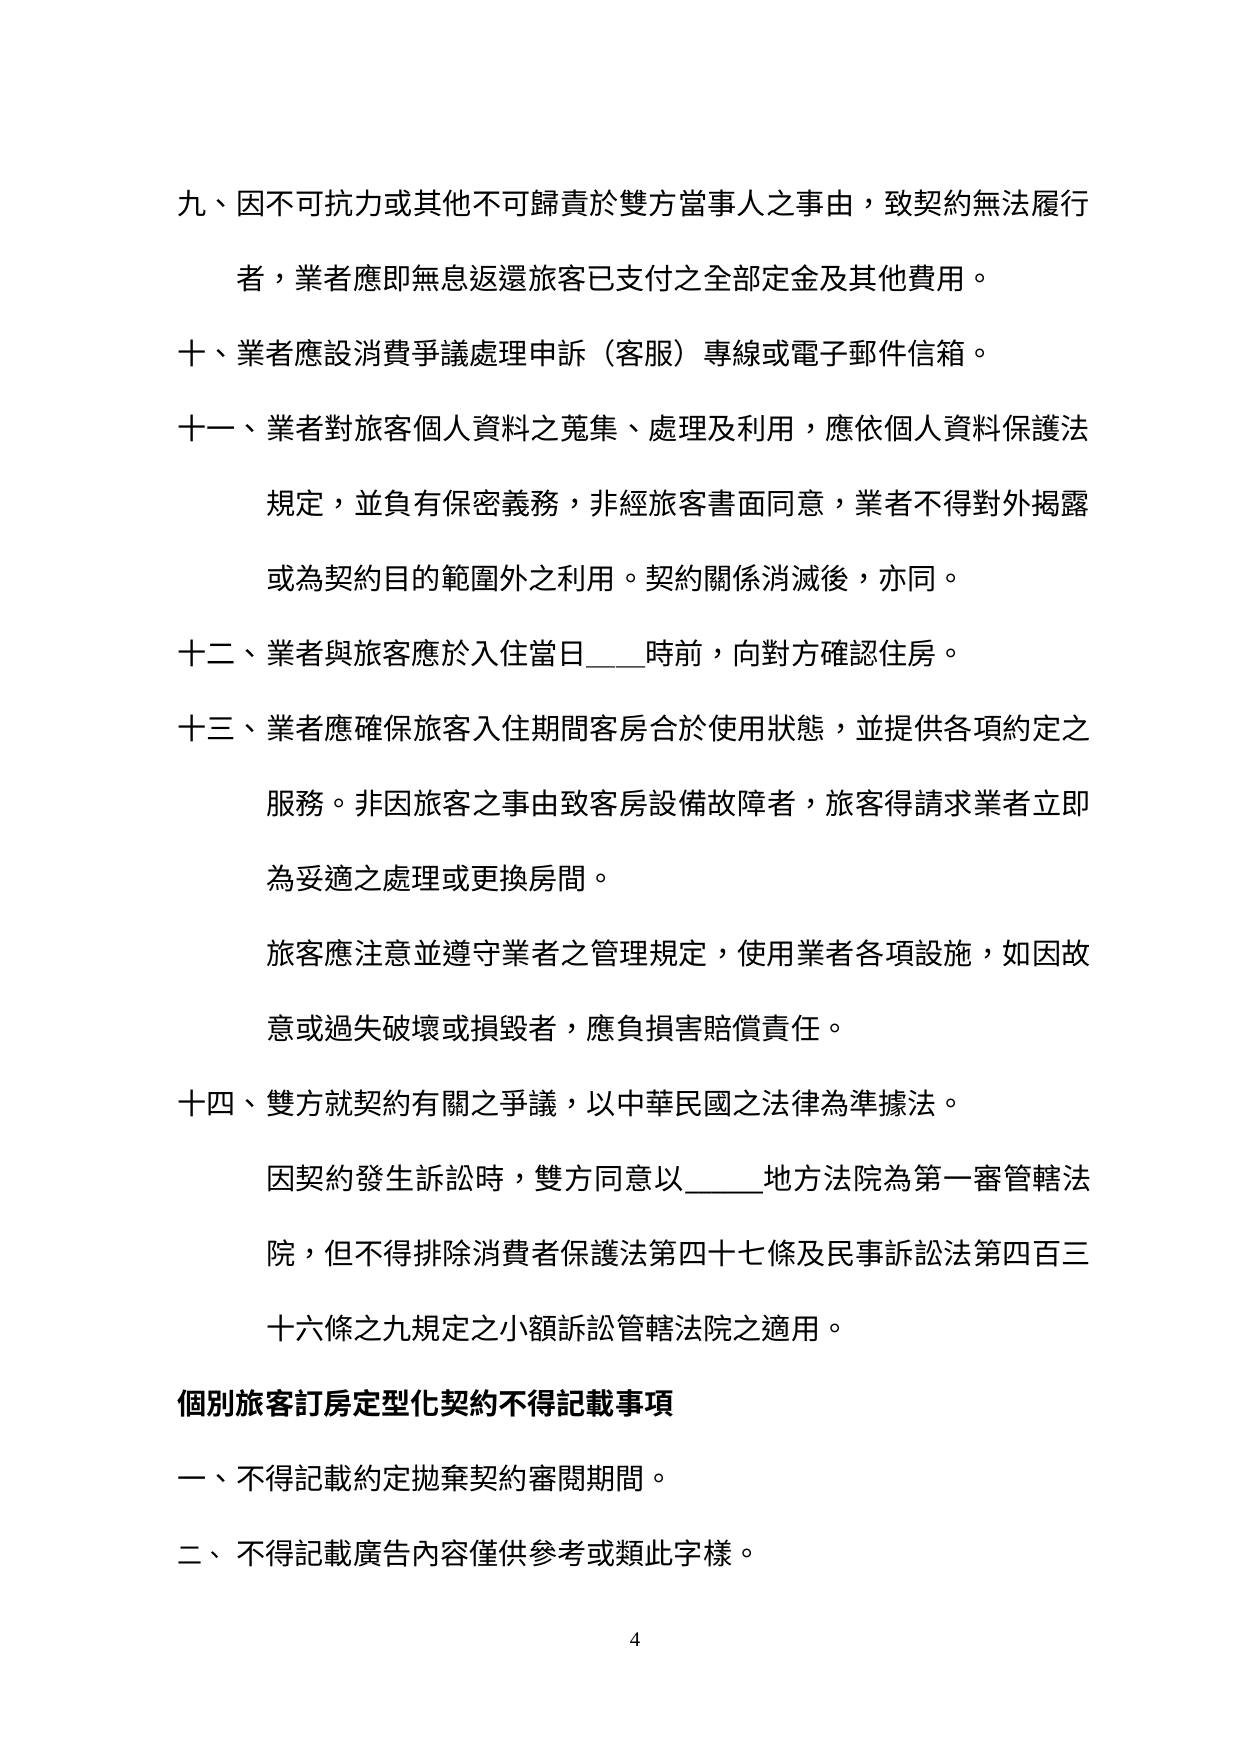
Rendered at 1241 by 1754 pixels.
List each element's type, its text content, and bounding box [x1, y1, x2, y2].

list 業者應確保旅客入住期間客房合於使用狀態，並提供各項約定之服務。非因旅客之事由致客房設備故障者，旅客得請求業者立即為妥適之處理或更換房間。 [177, 689, 1092, 914]
list 雙方就契約有關之爭議，以中華民國之法律為準據法。 [177, 1064, 1092, 1139]
list 因不可抗力或其他不可歸責於雙方當事人之事由，致契約無法履行者，業者應即無息返還旅客已支付之全部定金及其他費用。 [177, 164, 1092, 314]
list 不得記載廣告內容僅供參考或類此字樣。 [177, 1514, 1092, 1589]
text 因契約發生訴訟時，雙方同意以______地方法院為第一審管轄法院，但不得排除消費者保護法第四十七條及民事訴訟法第四百三十六條之九規定之小額訴訟管轄法院之適用。 [266, 1139, 1092, 1364]
text 旅客應注意並遵守業者之管理規定，使用業者各項設施，如因故意或過失破壞或損毀者，應負損害賠償責任。 [266, 914, 1092, 1064]
list 業者應設消費爭議處理申訴（客服）專線或電子郵件信箱。 [177, 314, 1092, 389]
list 業者對旅客個人資料之蒐集、處理及利用，應依個人資料保護法規定，並負有保密義務，非經旅客書面同意，業者不得對外揭露或為契約目的範圍外之利用。契約關係消滅後，亦同。 [177, 389, 1092, 614]
list 不得記載約定拋棄契約審閱期間。 [177, 1439, 1092, 1514]
text 個別旅客訂房定型化契約不得記載事項 [177, 1364, 1092, 1439]
list 業者與旅客應於入住當日＿＿時前，向對方確認住房。 [177, 614, 1092, 689]
